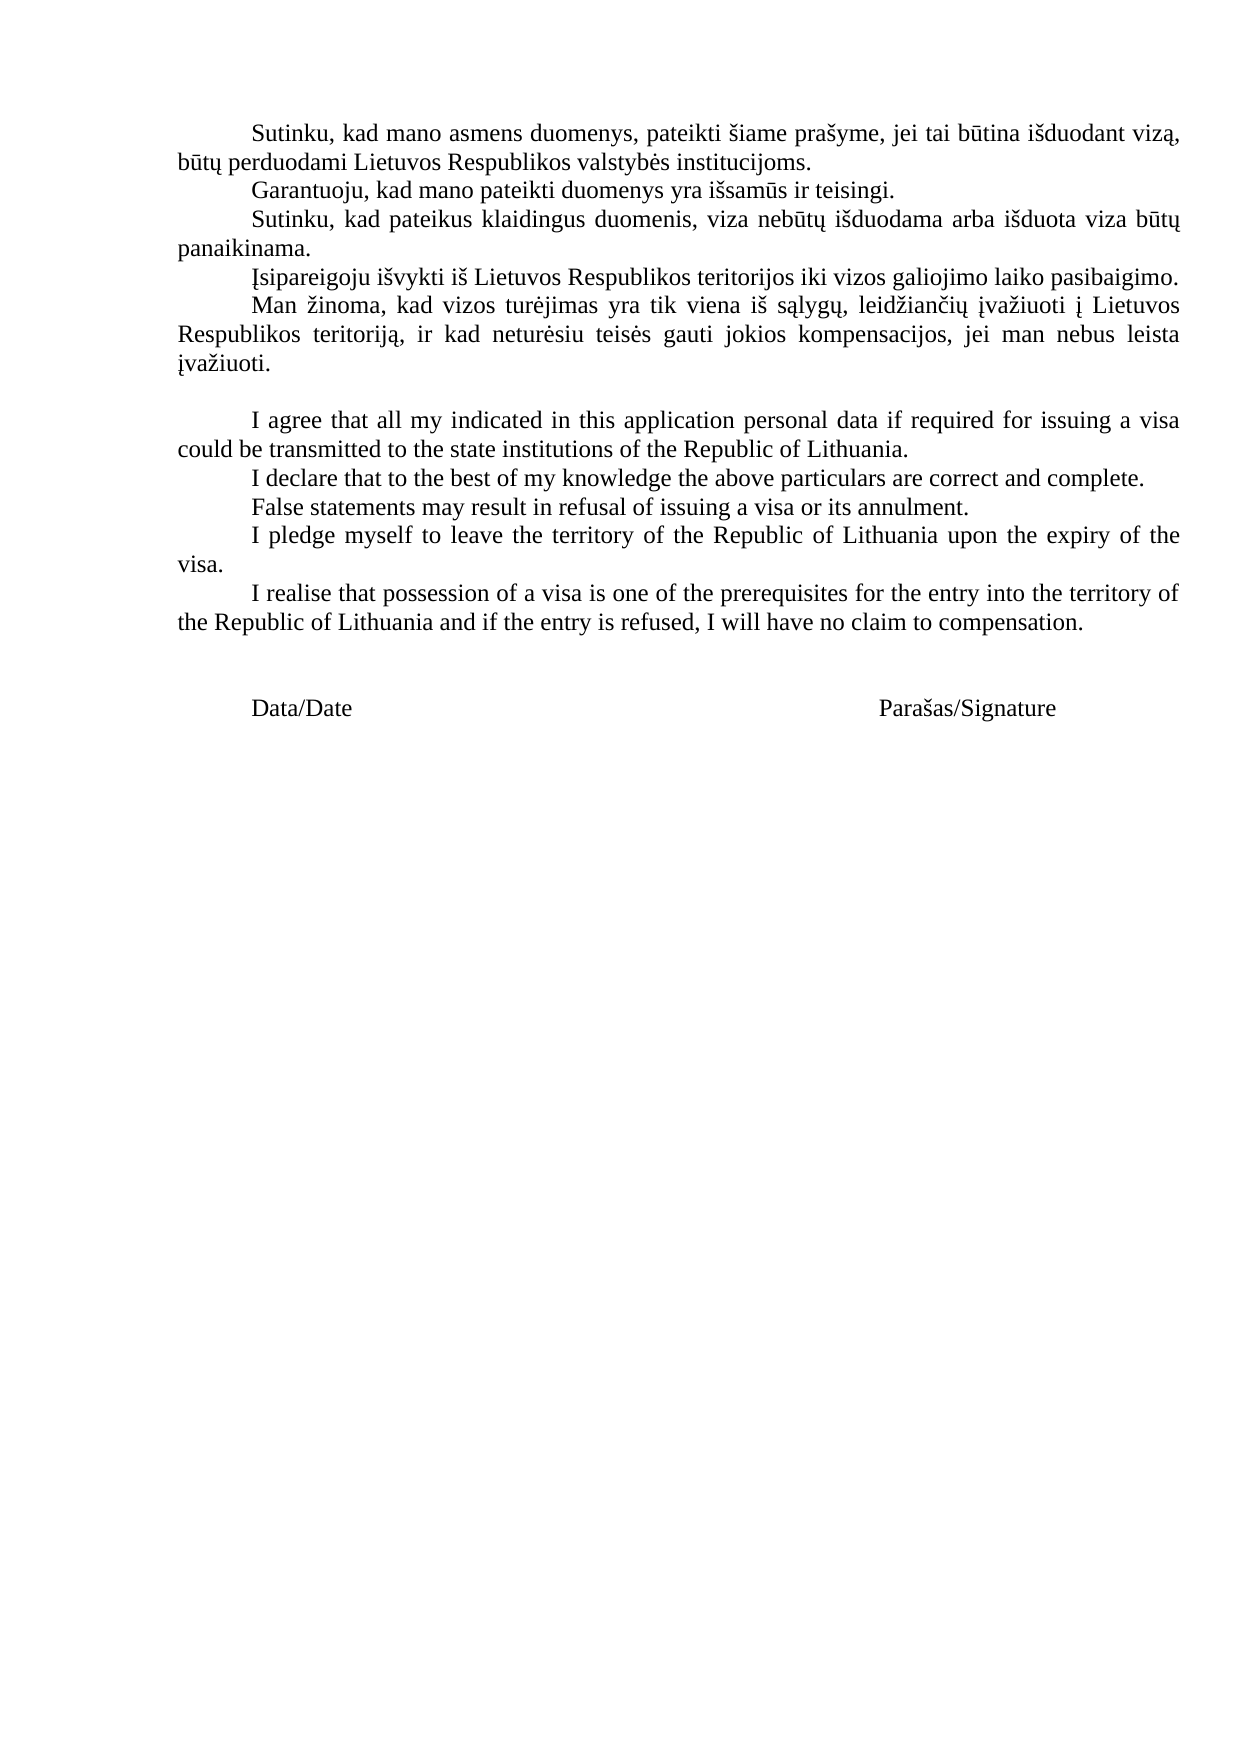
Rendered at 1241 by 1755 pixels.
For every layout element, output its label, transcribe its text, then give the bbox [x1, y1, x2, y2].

text Sutinku, kad pateikus klaidingus duomenis, viza nebūtų išduodama arba išduota viza būtų panaikinama. [177, 204, 1181, 262]
text I agree that all my indicated in this application personal data if required for issuing a visa could be transmitted to the state institutions of the Republic of Lithuania. [177, 406, 1181, 463]
text Įsipareigoju išvykti iš Lietuvos Respublikos teritorijos iki vizos galiojimo laiko pasibaigimo. [177, 262, 1181, 291]
text I pledge myself to leave the territory of the Republic of Lithuania upon the expiry of the visa. [177, 521, 1181, 578]
text Man žinoma, kad vizos turėjimas yra tik viena iš sąlygų, leidžiančių įvažiuoti į Lietuvos Respublikos teritoriją, ir kad neturėsiu teisės gauti jokios kompensacijos, jei man nebus leista įvažiuoti. [177, 291, 1181, 377]
text Garantuoju, kad mano pateikti duomenys yra išsamūs ir teisingi. [177, 176, 1181, 204]
text False statements may result in refusal of issuing a visa or its annulment. [177, 492, 1181, 521]
text I realise that possession of a visa is one of the prerequisites for the entry into the territory of the Republic of Lithuania and if the entry is refused, I will have no claim to compensation. [177, 578, 1181, 636]
text Data/Date Parašas/Signature [177, 693, 1181, 722]
text I declare that to the best of my knowledge the above particulars are correct and complete. [177, 463, 1181, 492]
text Sutinku, kad mano asmens duomenys, pateikti šiame prašyme, jei tai būtina išduodant vizą, būtų perduodami Lietuvos Respublikos valstybės institucijoms. [177, 118, 1181, 176]
